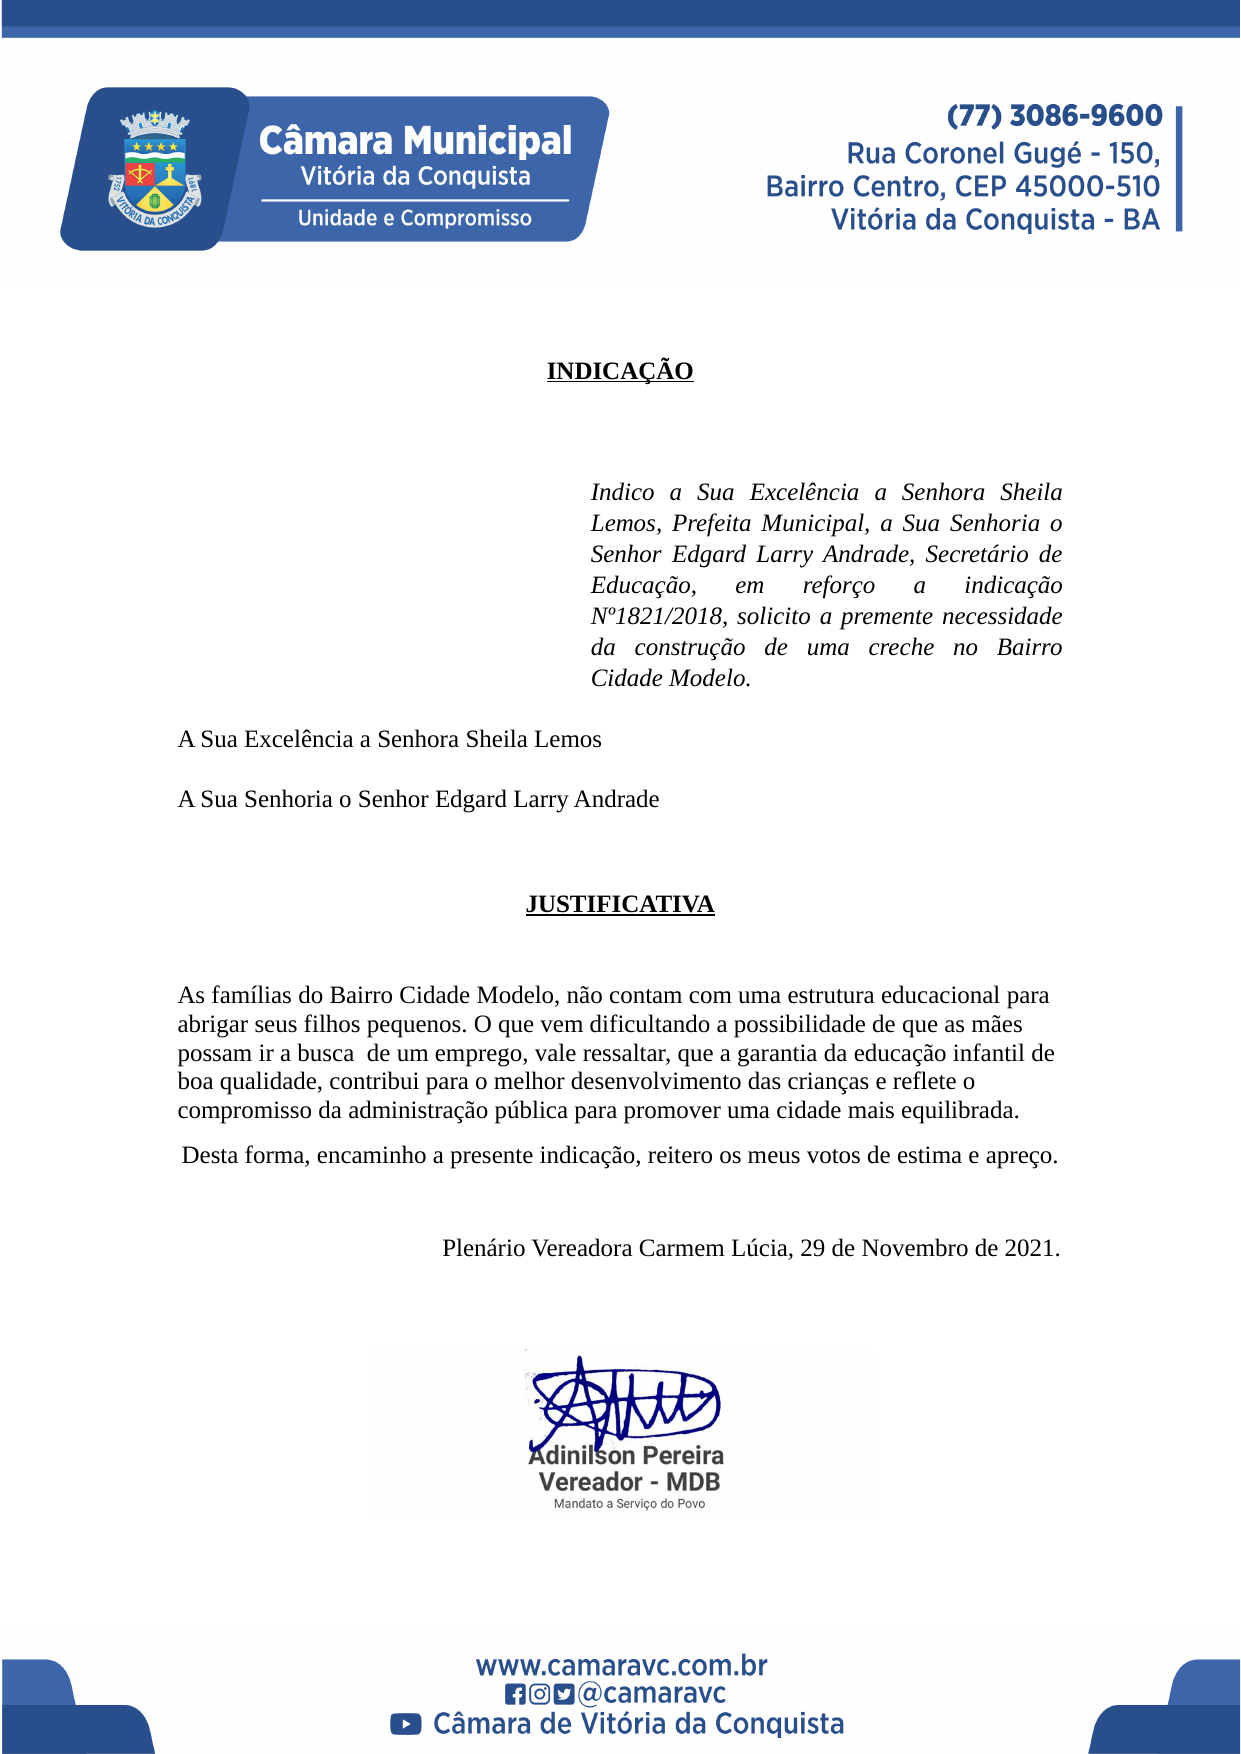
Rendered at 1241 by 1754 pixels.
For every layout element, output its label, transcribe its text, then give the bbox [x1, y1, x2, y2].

text As famílias do Bairro Cidade Modelo, não contam com uma estrutura educacional para abrigar seus filhos pequenos. O que vem dificultando a possibilidade de que as mães possam ir a busca de um emprego, vale ressaltar, que a garantia da educação infantil de boa qualidade, contribui para o melhor desenvolvimento das crianças e reflete o compromisso da administração pública para promover uma cidade mais equilibrada. [177, 980, 1063, 1124]
picture [367, 1349, 877, 1517]
text A Sua Senhoria o Senhor Edgard Larry Andrade [177, 784, 1063, 813]
picture [1, 0, 1240, 288]
text INDICAÇÃO [177, 356, 1063, 384]
text Plenário Vereadora Carmem Lúcia, 29 de Novembro de 2021. [177, 1233, 1063, 1262]
picture [2, 1624, 1241, 1754]
text JUSTIFICATIVA [177, 889, 1063, 918]
text Desta forma, encaminho a presente indicação, reitero os meus votos de estima e apreço. [177, 1141, 1063, 1169]
text A Sua Excelência a Senhora Sheila Lemos [177, 724, 1063, 752]
text Indico a Sua Excelência a Senhora Sheila Lemos, Prefeita Municipal, a Sua Senhoria o Senhor Edgard Larry Andrade, Secretário de Educação, em reforço a indicação Nº1821/2018, solicito a premente necessidade da construção de uma creche no Bairro Cidade Modelo. [591, 477, 1063, 692]
